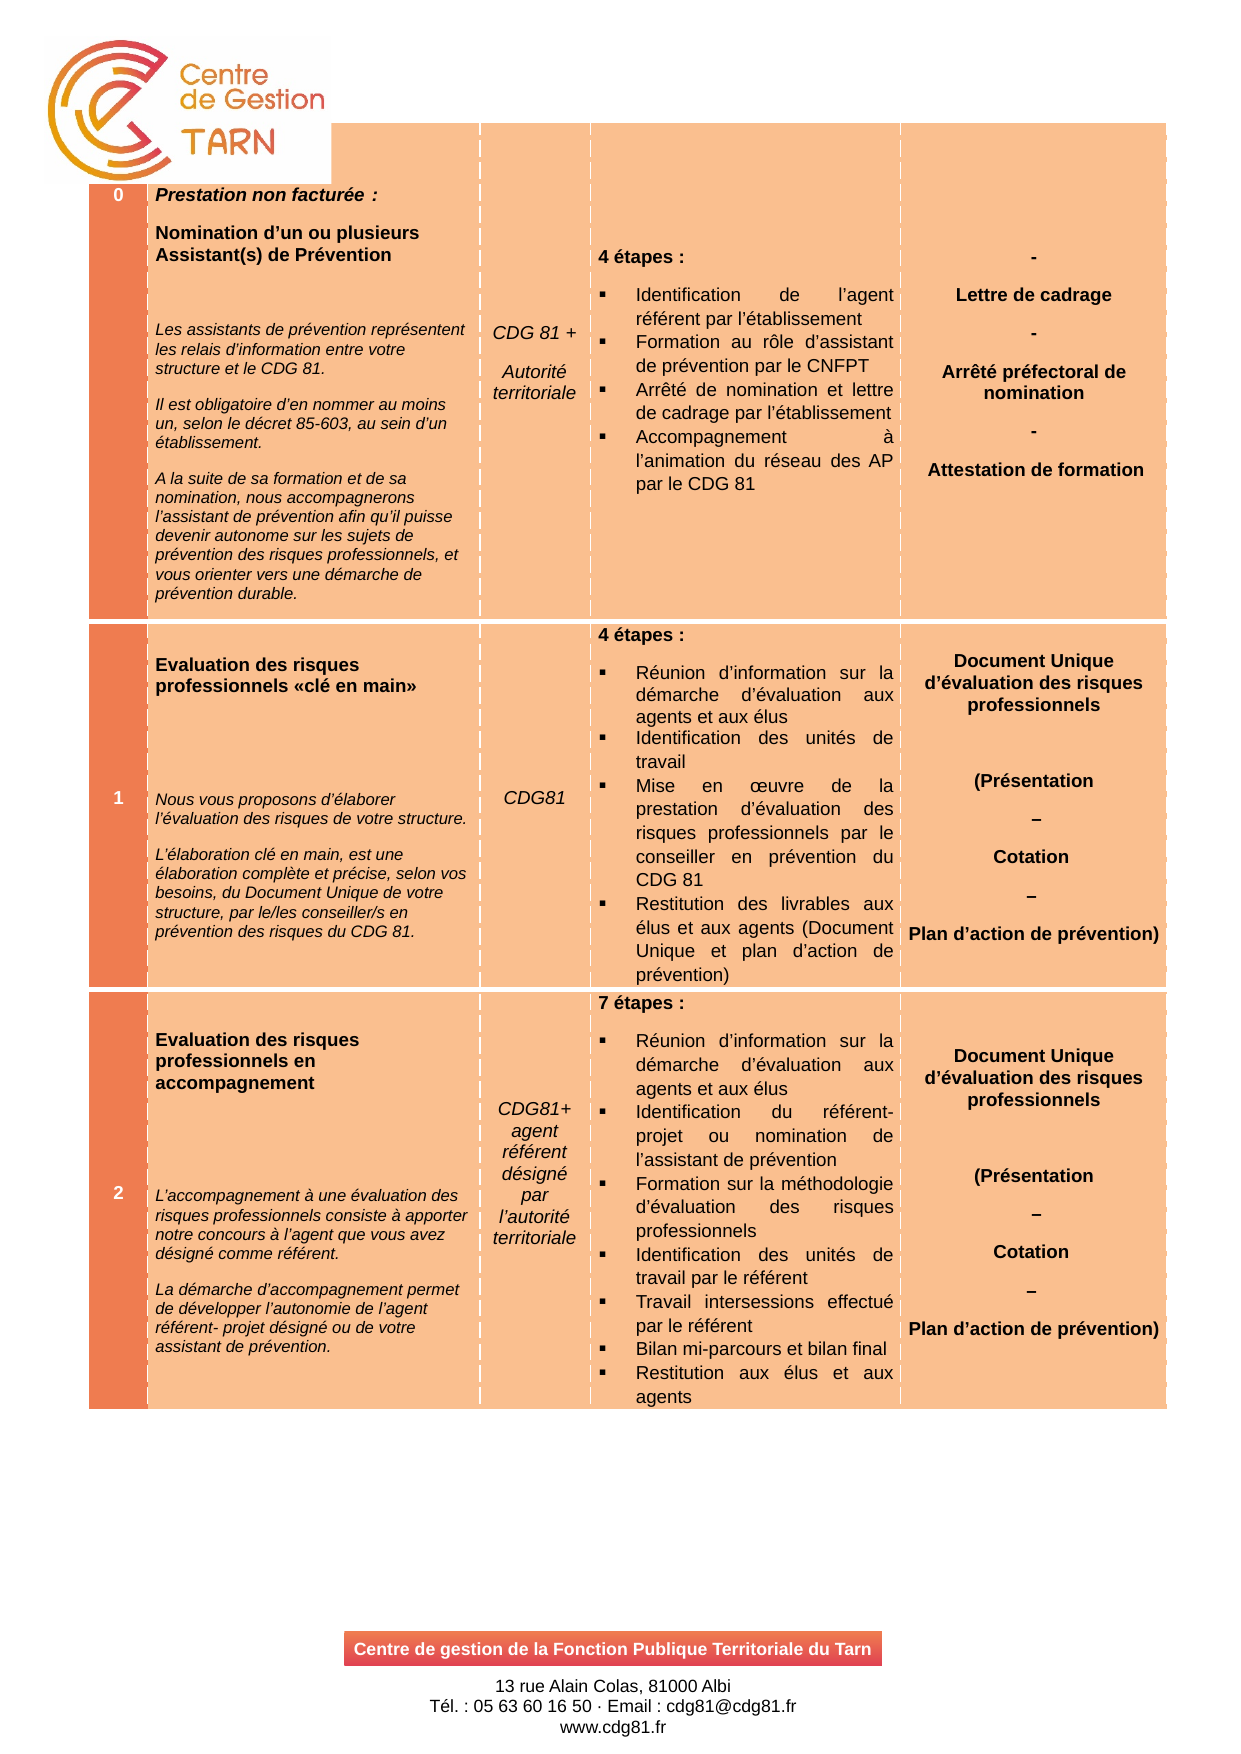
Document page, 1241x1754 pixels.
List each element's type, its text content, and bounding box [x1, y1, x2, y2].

table_cell 2 [89, 992, 148, 1409]
table_cell Evaluation des risques professionnels «clé en main» Nous vous proposons d’élaborer l’évaluation des risques de votre structure. L’élaboration clé en main, est une élaboration complète et précise, selon vos besoins, du Document Unique de votre structure, par le/les conseiller/s en prévention des risques du CDG 81. [148, 624, 480, 987]
table_cell Document Unique d’évaluation des risques professionnels (Présentation – Cotation – Plan d’action de prévention) [901, 624, 1167, 987]
table_cell CDG81 [480, 624, 591, 987]
table_cell - Lettre de cadrage - Arrêté préfectoral de nomination - Attestation de formation [901, 123, 1167, 619]
table_cell 4 étapes : Identification de l’agent référent par l’établissement Formation au rôle d’assistant de prévention par le CNFPT Arrêté de nomination et lettre de cadrage par l’établissement Accompagnement à l’animation du réseau des AP par le CDG 81 [591, 123, 901, 619]
table_cell Evaluation des risques professionnels en accompagnement L’accompagnement à une évaluation des risques professionnels consiste à apporter notre concours à l’agent que vous avez désigné comme référent. La démarche d’accompagnement permet de développer l’autonomie de l’agent référent- projet désigné ou de votre assistant de prévention. [148, 992, 480, 1409]
table_cell 7 étapes : Réunion d’information sur la démarche d’évaluation aux agents et aux élus Identification du référent- projet ou nomination de l’assistant de prévention Formation sur la méthodologie d’évaluation des risques professionnels Identification des unités de travail par le référent Travail intersessions effectué par le référent Bilan mi-parcours et bilan final Restitution aux élus et aux agents [591, 992, 901, 1409]
table_cell 4 étapes : Réunion d’information sur la démarche d’évaluation aux agents et aux élus Identification des unités de travail Mise en œuvre de la prestation d’évaluation des risques professionnels par le conseiller en prévention du CDG 81 Restitution des livrables aux élus et aux agents (Document Unique et plan d’action de prévention) [591, 624, 901, 987]
table_cell 0 [89, 184, 148, 619]
table_cell CDG 81 + Autorité territoriale [480, 123, 591, 619]
table_cell CDG81+ agent référent désigné par l’autorité territoriale [480, 992, 591, 1409]
table_cell Document Unique d’évaluation des risques professionnels (Présentation – Cotation – Plan d’action de prévention) [901, 992, 1167, 1409]
table_cell 1 [89, 624, 148, 987]
table_cell Prestation non facturée : Nomination d’un ou plusieurs Assistant(s) de Prévention Les assistants de prévention représentent les relais d’information entre votre structure et le CDG 81. Il est obligatoire d’en nommer au moins un, selon le décret 85-603, au sein d’un établissement. A la suite de sa formation et de sa nomination, nous accompagnerons l’assistant de prévention afin qu’il puisse devenir autonome sur les sujets de prévention des risques professionnels, et vous orienter vers une démarche de prévention durable. [148, 123, 480, 619]
